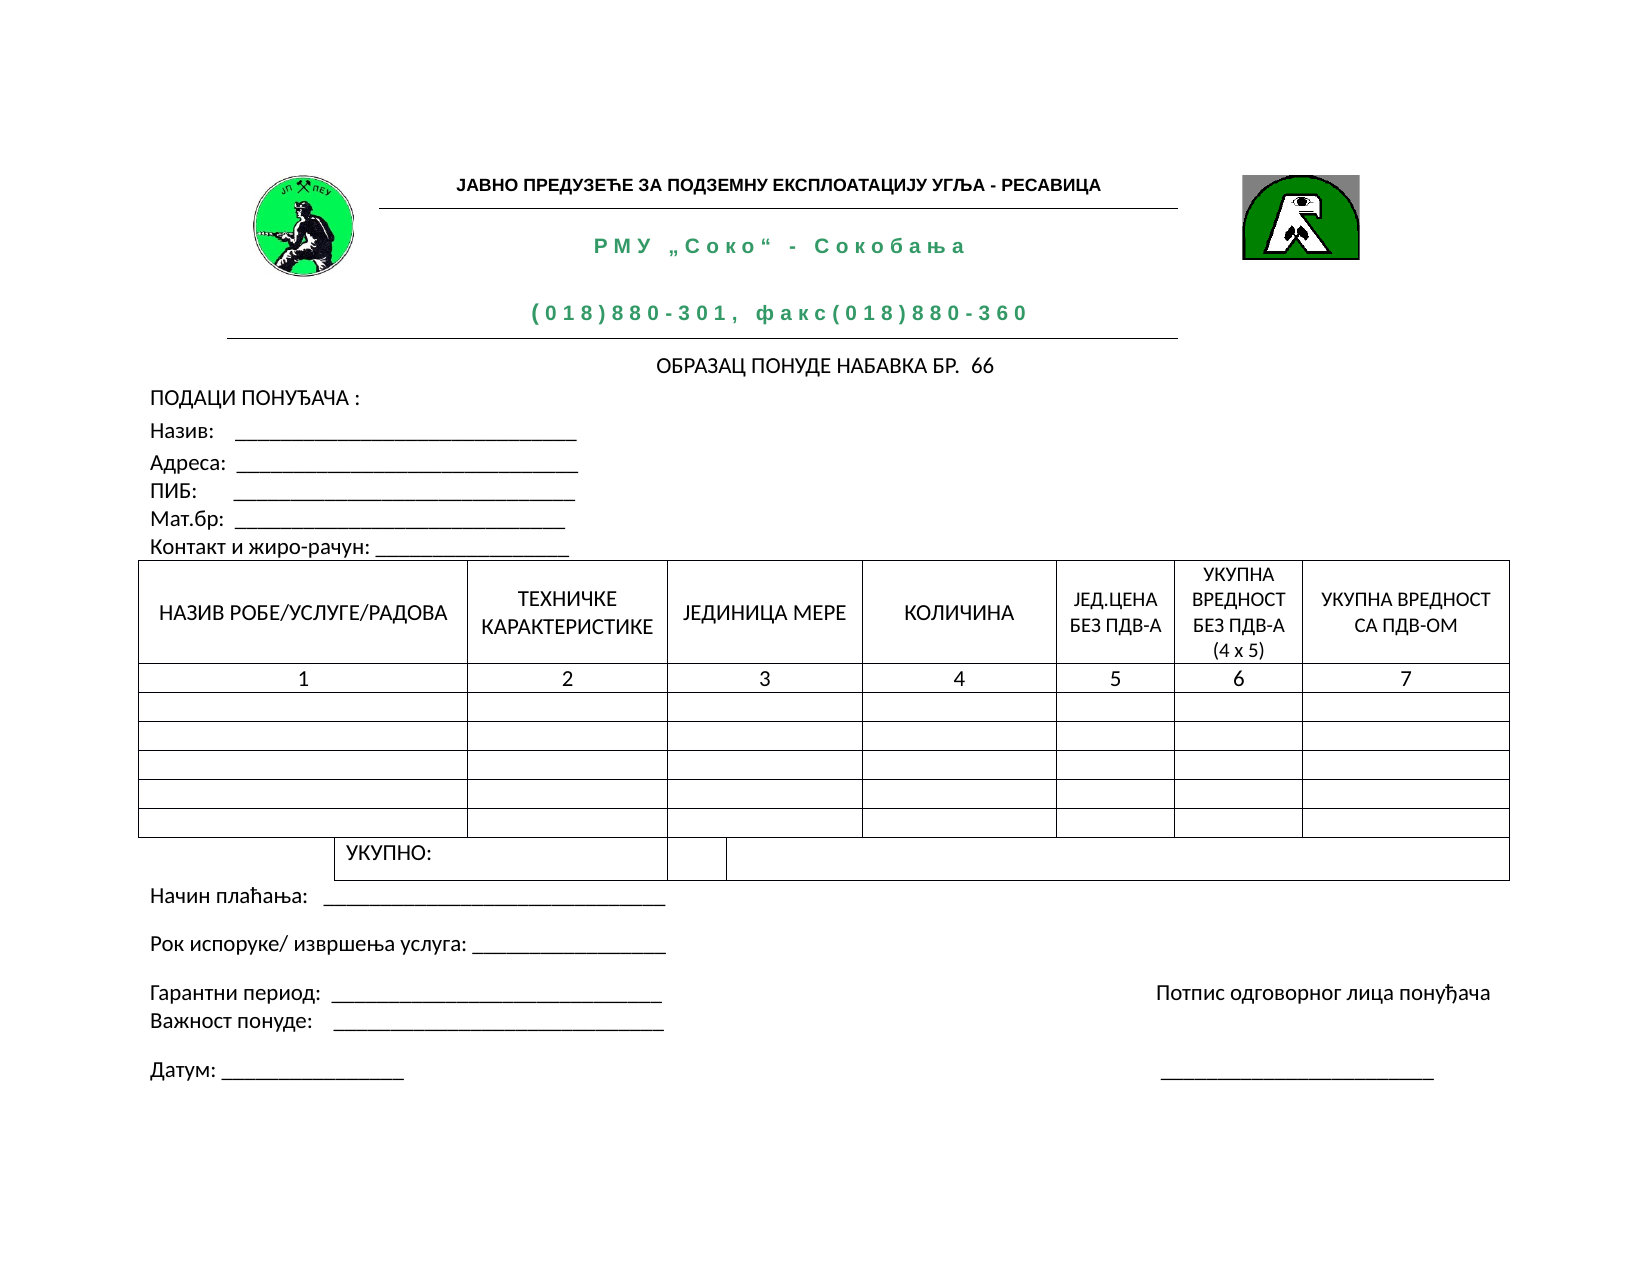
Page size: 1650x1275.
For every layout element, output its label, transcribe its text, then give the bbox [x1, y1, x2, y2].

table_cell 3 [668, 664, 862, 692]
table_cell [1057, 780, 1174, 808]
table_cell [668, 838, 726, 880]
table_cell [727, 838, 1509, 880]
table_cell [668, 751, 862, 779]
text Датум: ________________ ________________________ [150, 1055, 1500, 1083]
table_cell [1175, 693, 1302, 721]
table_header ЈАВНО ПРЕДУЗЕЋЕ ЗА ПОДЗЕМНУ ЕКСПЛОАТАЦИЈУ УГЉА - РЕСАВИЦА [379, 150, 1178, 208]
text Назив: ______________________________ [150, 416, 1500, 444]
table_cell [139, 751, 467, 779]
table_header [1178, 150, 1424, 338]
text Начин плаћања: ______________________________ [150, 881, 1500, 909]
table_cell [863, 722, 1056, 750]
table_cell [668, 693, 862, 721]
table_header КОЛИЧИНА [863, 561, 1056, 663]
table_cell [468, 722, 667, 750]
table_header ЈЕДИНИЦА МЕРЕ [668, 561, 862, 663]
table_cell [139, 693, 467, 721]
table_cell [1303, 722, 1509, 750]
table_cell [1303, 780, 1509, 808]
table_cell 2 [468, 664, 667, 692]
table_cell [1057, 751, 1174, 779]
table_cell [668, 809, 862, 837]
table_cell [1175, 809, 1302, 837]
table_cell [1057, 693, 1174, 721]
table_header НАЗИВ РОБЕ/УСЛУГЕ/РАДОВА [139, 561, 467, 663]
table_cell [468, 751, 667, 779]
table_cell [863, 693, 1056, 721]
table_cell [1175, 751, 1302, 779]
table_cell 4 [863, 664, 1056, 692]
table_cell 1 [139, 664, 467, 692]
table_cell [139, 809, 467, 837]
table_cell [139, 722, 467, 750]
table_cell [1303, 693, 1509, 721]
table_header УКУПНА ВРЕДНОСТ БЕЗ ПДВ-А (4 x 5) [1175, 561, 1302, 663]
picture [252, 175, 354, 277]
table_cell [139, 838, 334, 880]
table_header ЈЕД.ЦЕНА БЕЗ ПДВ-А [1057, 561, 1174, 663]
table_header ТЕХНИЧКЕ КАРАКТЕРИСТИКЕ [468, 561, 667, 663]
table_cell 6 [1175, 664, 1302, 692]
table_cell [1057, 809, 1174, 837]
text ОБРАЗАЦ ПОНУДЕ НАБАВКА БР. 66 [150, 351, 1500, 379]
text Мат.бр: _____________________________ [150, 504, 1500, 532]
text Контакт и жиро-рачун: _________________ [150, 532, 1500, 560]
table_cell [863, 809, 1056, 837]
table_cell [668, 780, 862, 808]
text Адреса: ______________________________ [150, 448, 1500, 476]
table_cell [1175, 780, 1302, 808]
table_header УКУПНА ВРЕДНОСТ СА ПДВ-ОМ [1303, 561, 1509, 663]
table_cell [1175, 722, 1302, 750]
text ПОДАЦИ ПОНУЂАЧА : [150, 383, 1500, 412]
table_cell 5 [1057, 664, 1174, 692]
table_cell [668, 722, 862, 750]
table_cell [1303, 809, 1509, 837]
table_cell [468, 780, 667, 808]
table_cell [863, 780, 1056, 808]
table_cell [863, 751, 1056, 779]
text Гарантни период: _____________________________ Потпис одговорног лица понуђача Важност понуде: _____________________________ [150, 978, 1500, 1034]
table_cell [1057, 722, 1174, 750]
text ПИБ: ______________________________ [150, 476, 1500, 504]
table_cell 7 [1303, 664, 1509, 692]
text Рок испоруке/ извршења услуга: _________________ [150, 929, 1500, 958]
table_cell [1303, 751, 1509, 779]
table_cell [468, 693, 667, 721]
table_cell РМУ „Соко“ - Сокобања (018)880-301, факс(018)880-360 [379, 209, 1178, 338]
picture [1242, 175, 1360, 260]
table_header [227, 150, 379, 338]
table_cell УКУПНО: [335, 838, 667, 880]
table_cell [139, 780, 467, 808]
table_cell [468, 809, 667, 837]
